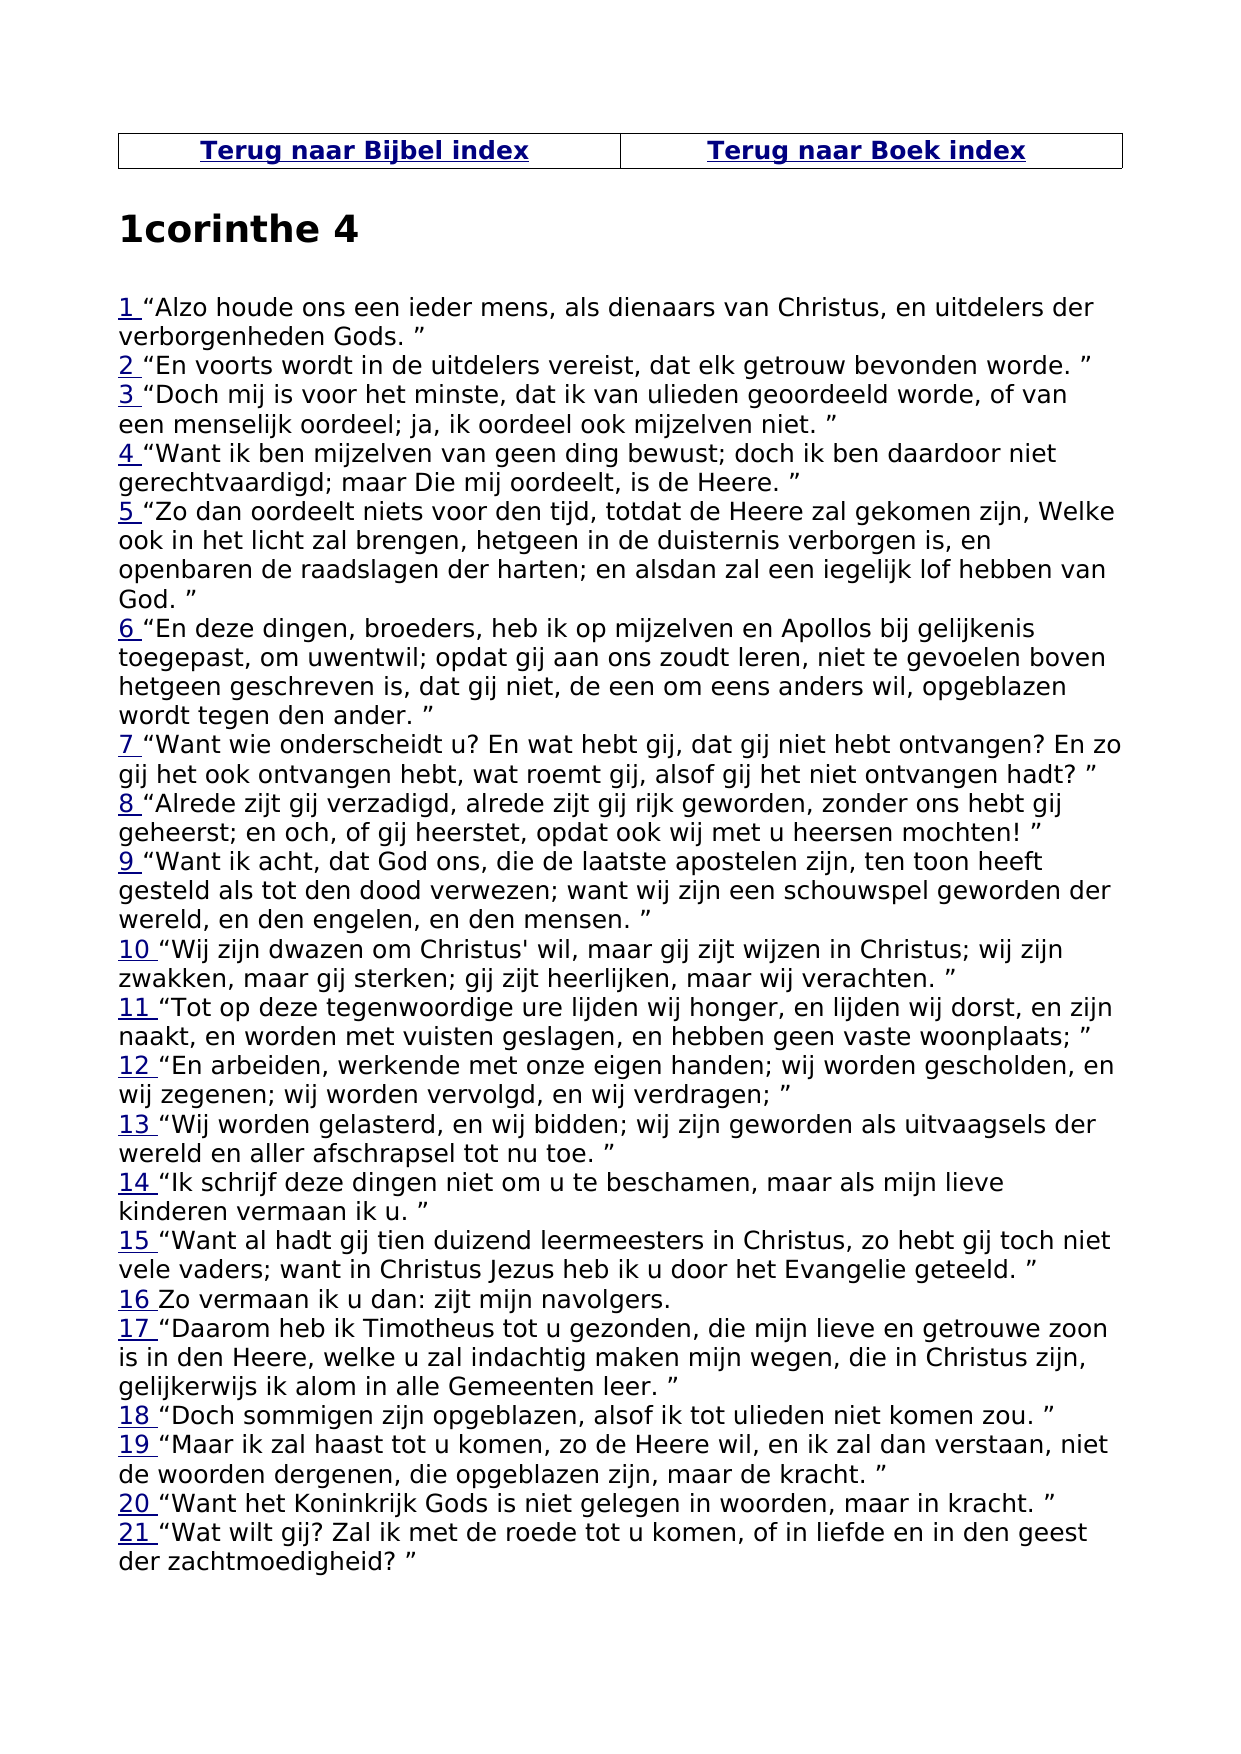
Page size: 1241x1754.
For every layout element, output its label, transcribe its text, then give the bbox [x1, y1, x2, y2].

text 1 “Alzo houde ons een ieder mens, als dienaars van Christus, en uitdelers der verborgenheden Gods. ” 2 “En voorts wordt in de uitdelers vereist, dat elk getrouw bevonden worde. ” 3 “Doch mij is voor het minste, dat ik van ulieden geoordeeld worde, of van een menselijk oordeel; ja, ik oordeel ook mijzelven niet. ” 4 “Want ik ben mijzelven van geen ding bewust; doch ik ben daardoor niet gerechtvaardigd; maar Die mij oordeelt, is de Heere. ” 5 “Zo dan oordeelt niets voor den tijd, totdat de Heere zal gekomen zijn, Welke ook in het licht zal brengen, hetgeen in de duisternis verborgen is, en openbaren de raadslagen der harten; en alsdan zal een iegelijk lof hebben van God. ” 6 “En deze dingen, broeders, heb ik op mijzelven en Apollos bij gelijkenis toegepast, om uwentwil; opdat gij aan ons zoudt leren, niet te gevoelen boven hetgeen geschreven is, dat gij niet, de een om eens anders wil, opgeblazen wordt tegen den ander. ” 7 “Want wie onderscheidt u? En wat hebt gij, dat gij niet hebt ontvangen? En zo gij het ook ontvangen hebt, wat roemt gij, alsof gij het niet ontvangen hadt? ” 8 “Alrede zijt gij verzadigd, alrede zijt gij rijk geworden, zonder ons hebt gij geheerst; en och, of gij heerstet, opdat ook wij met u heersen mochten! ” 9 “Want ik acht, dat God ons, die de laatste apostelen zijn, ten toon heeft gesteld als tot den dood verwezen; want wij zijn een schouwspel geworden der wereld, en den engelen, en den mensen. ” 10 “Wij zijn dwazen om Christus' wil, maar gij zijt wijzen in Christus; wij zijn zwakken, maar gij sterken; gij zijt heerlijken, maar wij verachten. ” 11 “Tot op deze tegenwoordige ure lijden wij honger, en lijden wij dorst, en zijn naakt, en worden met vuisten geslagen, en hebben geen vaste woonplaats; ” 12 “En arbeiden, werkende met onze eigen handen; wij worden gescholden, en wij zegenen; wij worden vervolgd, en wij verdragen; ” 13 “Wij worden gelasterd, en wij bidden; wij zijn geworden als uitvaagsels der wereld en aller afschrapsel tot nu toe. ” 14 “Ik schrijf deze dingen niet om u te beschamen, maar als mijn lieve kinderen vermaan ik u. ” 15 “Want al hadt gij tien duizend leermeesters in Christus, zo hebt gij toch niet vele vaders; want in Christus Jezus heb ik u door het Evangelie geteeld. ” 16 Zo vermaan ik u dan: zijt mijn navolgers. 17 “Daarom heb ik Timotheus tot u gezonden, die mijn lieve en getrouwe zoon is in den Heere, welke u zal indachtig maken mijn wegen, die in Christus zijn, gelijkerwijs ik alom in alle Gemeenten leer. ” 18 “Doch sommigen zijn opgeblazen, alsof ik tot ulieden niet komen zou. ” 19 “Maar ik zal haast tot u komen, zo de Heere wil, en ik zal dan verstaan, niet de woorden dergenen, die opgeblazen zijn, maar de kracht. ” 20 “Want het Koninkrijk Gods is niet gelegen in woorden, maar in kracht. ” 21 “Wat wilt gij? Zal ik met de roede tot u komen, of in liefde en in den geest der zachtmoedigheid? ” [118, 264, 1122, 1577]
table_header Terug naar Boek index [621, 134, 1122, 168]
subtitle 1corinthe 4 [118, 208, 1122, 252]
table_header Terug naar Bijbel index [119, 134, 620, 168]
